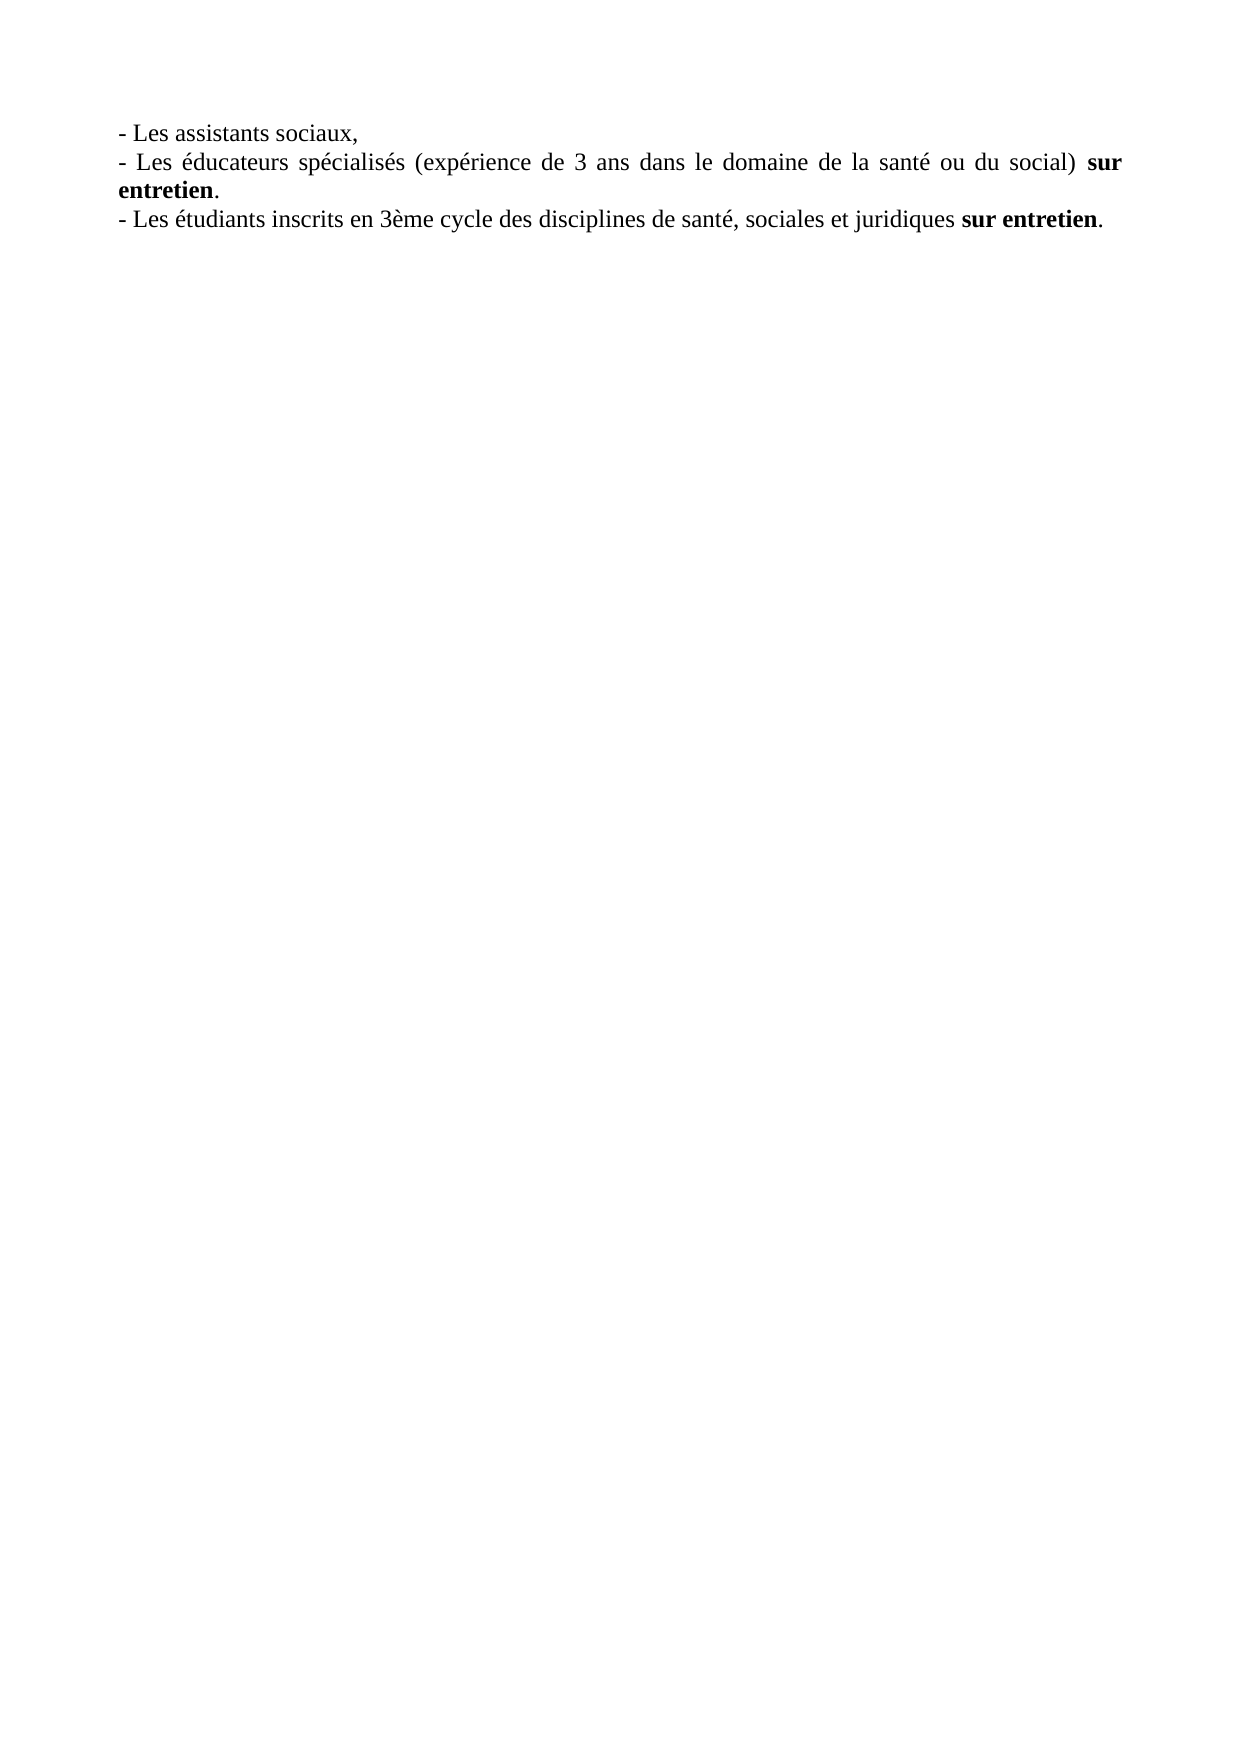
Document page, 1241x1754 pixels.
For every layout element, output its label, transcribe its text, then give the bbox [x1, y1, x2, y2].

text - Les assistants sociaux, [118, 118, 1122, 147]
text - Les étudiants inscrits en 3ème cycle des disciplines de santé, sociales et juridiques sur entretien. [118, 204, 1122, 233]
text - Les éducateurs spécialisés (expérience de 3 ans dans le domaine de la santé ou du social) sur entretien. [118, 147, 1122, 204]
